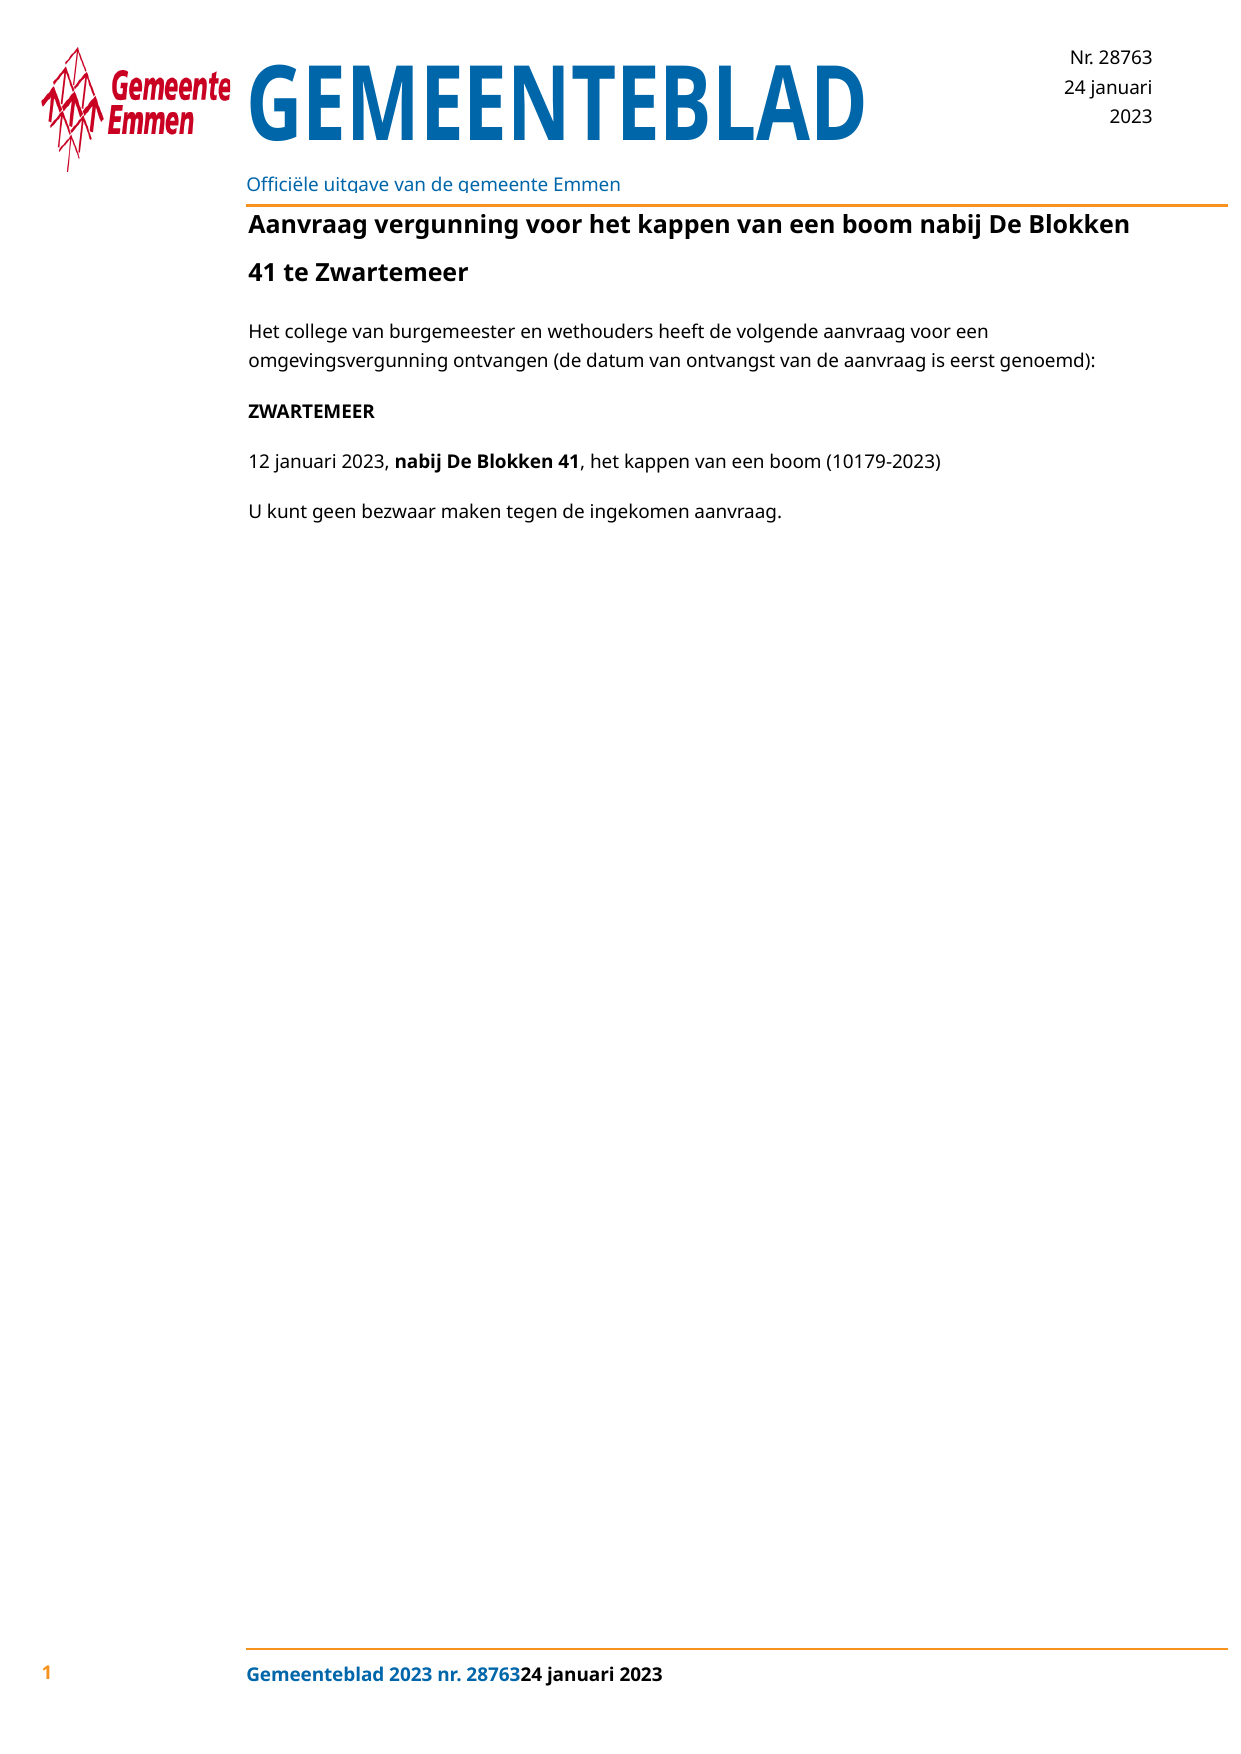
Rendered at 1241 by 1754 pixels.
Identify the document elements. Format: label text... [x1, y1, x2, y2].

picture [41, 47, 231, 172]
text U kunt geen bezwaar maken tegen de ingekomen aanvraag. [248, 499, 1152, 524]
text ZWARTEMEER [248, 398, 1152, 424]
text 12 januari 2023, nabij De Blokken 41, het kappen van een boom (10179-2023) [248, 448, 1152, 474]
text Het college van burgemeester en wethouders heeft de volgende aanvraag voor een omgevingsvergunning ontvangen (de datum van ontvangst van de aanvraag is eerst genoemd): [248, 318, 1152, 373]
text Aanvraag vergunning voor het kappen van een boom nabij De Blokken 41 te Zwartemeer [248, 207, 1152, 288]
